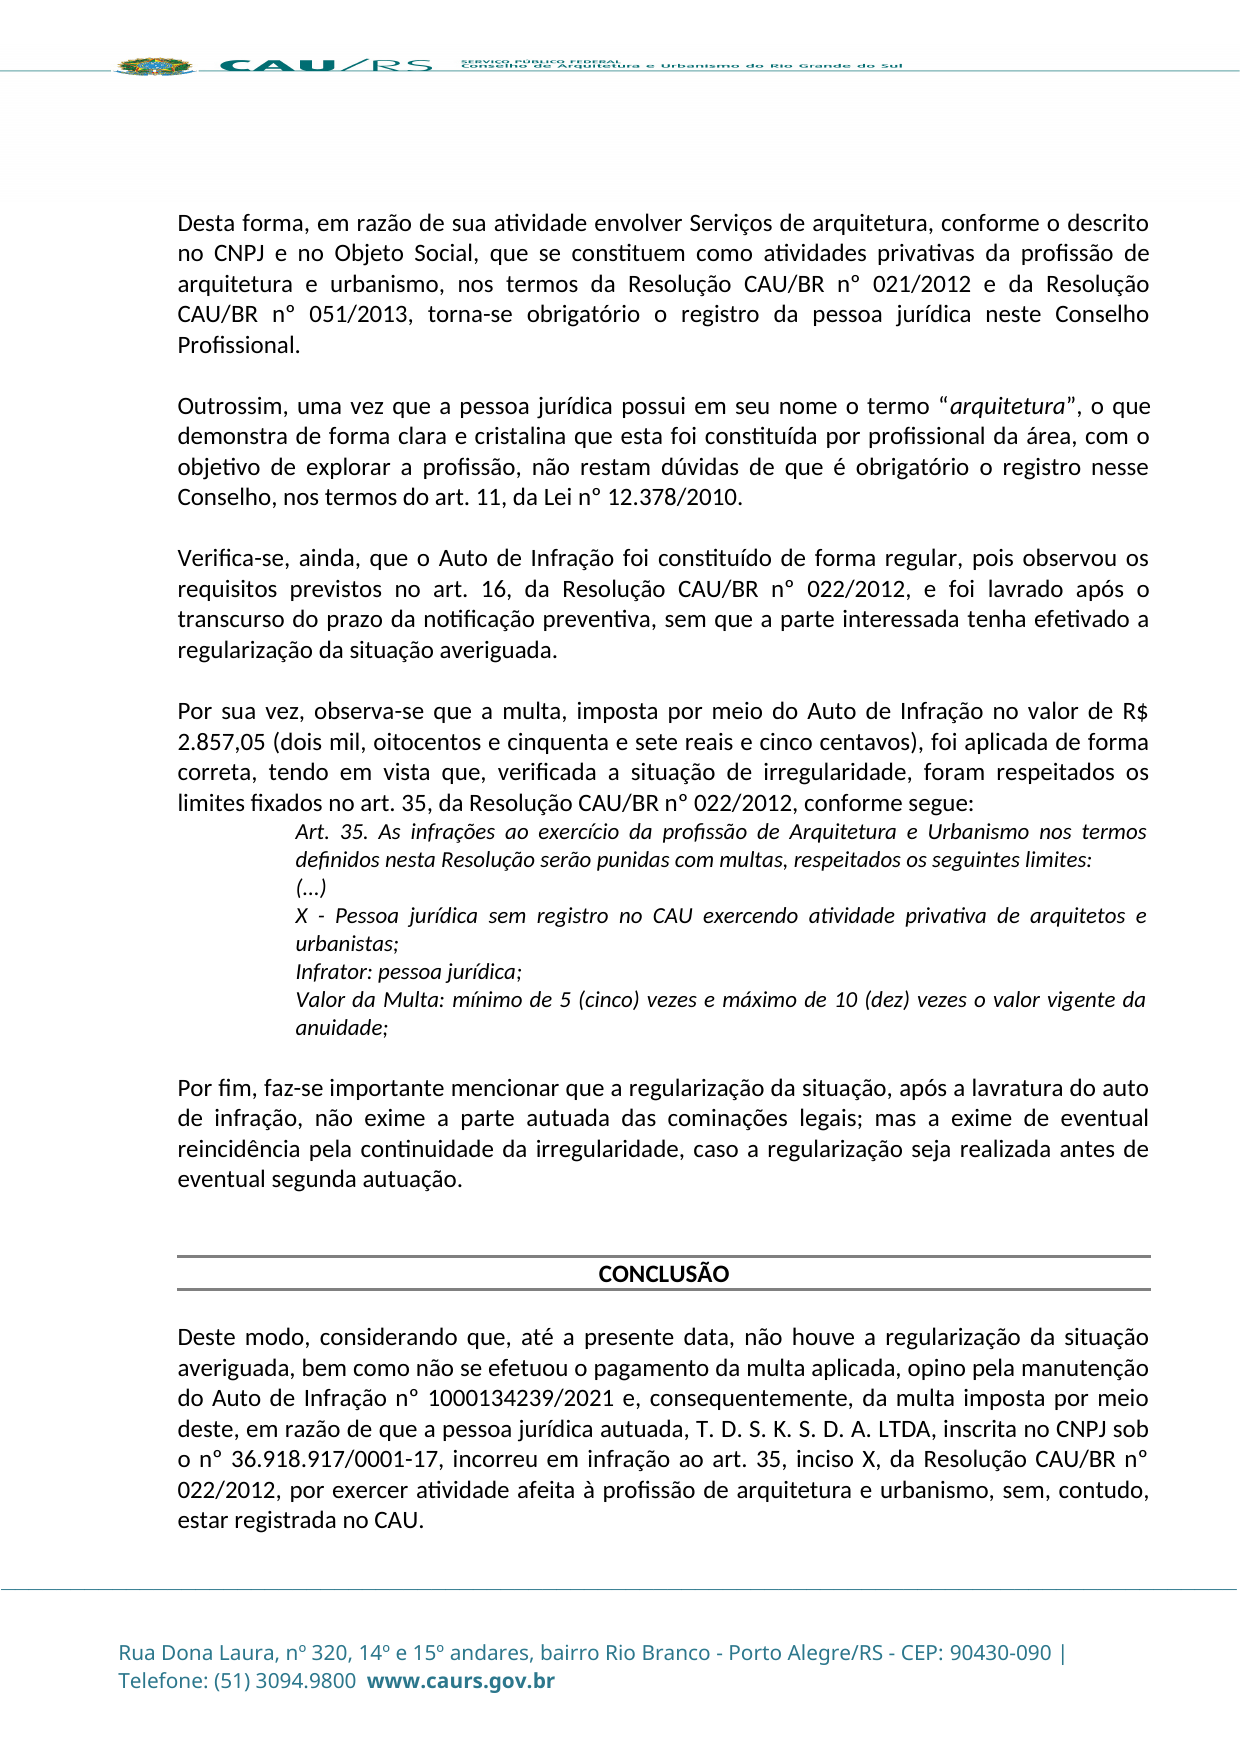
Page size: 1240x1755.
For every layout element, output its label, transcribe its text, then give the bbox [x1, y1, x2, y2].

table_header CONCLUSÃO [177, 1258, 1151, 1287]
text Art. 35. As infrações ao exercício da profissão de Arquitetura e Urbanismo nos termos definidos nesta Resolução serão punidas com multas, respeitados os seguintes limites: [295, 817, 1151, 873]
text Por sua vez, observa-se que a multa, imposta por meio do Auto de Infração no valor de R$ 2.857,05 (dois mil, oitocentos e cinquenta e sete reais e cinco centavos), foi aplicada de forma correta, tendo em vista que, verificada a situação de irregularidade, foram respeitados os limites fixados no art. 35, da Resolução CAU/BR nº 022/2012, conforme segue: [177, 695, 1151, 817]
text Por fim, faz-se importante mencionar que a regularização da situação, após a lavratura do auto de infração, não exime a parte autuada das cominações legais; mas a exime de eventual reincidência pela continuidade da irregularidade, caso a regularização seja realizada antes de eventual segunda autuação. [177, 1072, 1151, 1194]
text Outrossim, uma vez que a pessoa jurídica possui em seu nome o termo “arquitetura”, o que demonstra de forma clara e cristalina que esta foi constituída por profissional da área, com o objetivo de explorar a profissão, não restam dúvidas de que é obrigatório o registro nesse Conselho, nos termos do art. 11, da Lei nº 12.378/2010. [177, 390, 1151, 512]
text Verifica-se, ainda, que o Auto de Infração foi constituído de forma regular, pois observou os requisitos previstos no art. 16, da Resolução CAU/BR nº 022/2012, e foi lavrado após o transcurso do prazo da notificação preventiva, sem que a parte interessada tenha efetivado a regularização da situação averiguada. [177, 542, 1151, 664]
text (...) [295, 873, 1151, 901]
text Desta forma, em razão de sua atividade envolver Serviços de arquitetura, conforme o descrito no CNPJ e no Objeto Social, que se constituem como atividades privativas da profissão de arquitetura e urbanismo, nos termos da Resolução CAU/BR nº 021/2012 e da Resolução CAU/BR nº 051/2013, torna-se obrigatório o registro da pessoa jurídica neste Conselho Profissional. [177, 207, 1151, 359]
text Infrator: pessoa jurídica; [295, 957, 1151, 985]
text X - Pessoa jurídica sem registro no CAU exercendo atividade privativa de arquitetos e urbanistas; [295, 901, 1151, 957]
text Valor da Multa: mínimo de 5 (cinco) vezes e máximo de 10 (dez) vezes o valor vigente da anuidade; [295, 985, 1151, 1041]
text Deste modo, considerando que, até a presente data, não houve a regularização da situação averiguada, bem como não se efetuou o pagamento da multa aplicada, opino pela manutenção do Auto de Infração nº 1000134239/2021 e, consequentemente, da multa imposta por meio deste, em razão de que a pessoa jurídica autuada, T. D. S. K. S. D. A. LTDA, inscrita no CNPJ sob o nº 36.918.917/0001-17, incorreu em infração ao art. 35, inciso X, da Resolução CAU/BR nº 022/2012, por exercer atividade afeita à profissão de arquitetura e urbanismo, sem, contudo, estar registrada no CAU. [177, 1321, 1151, 1535]
